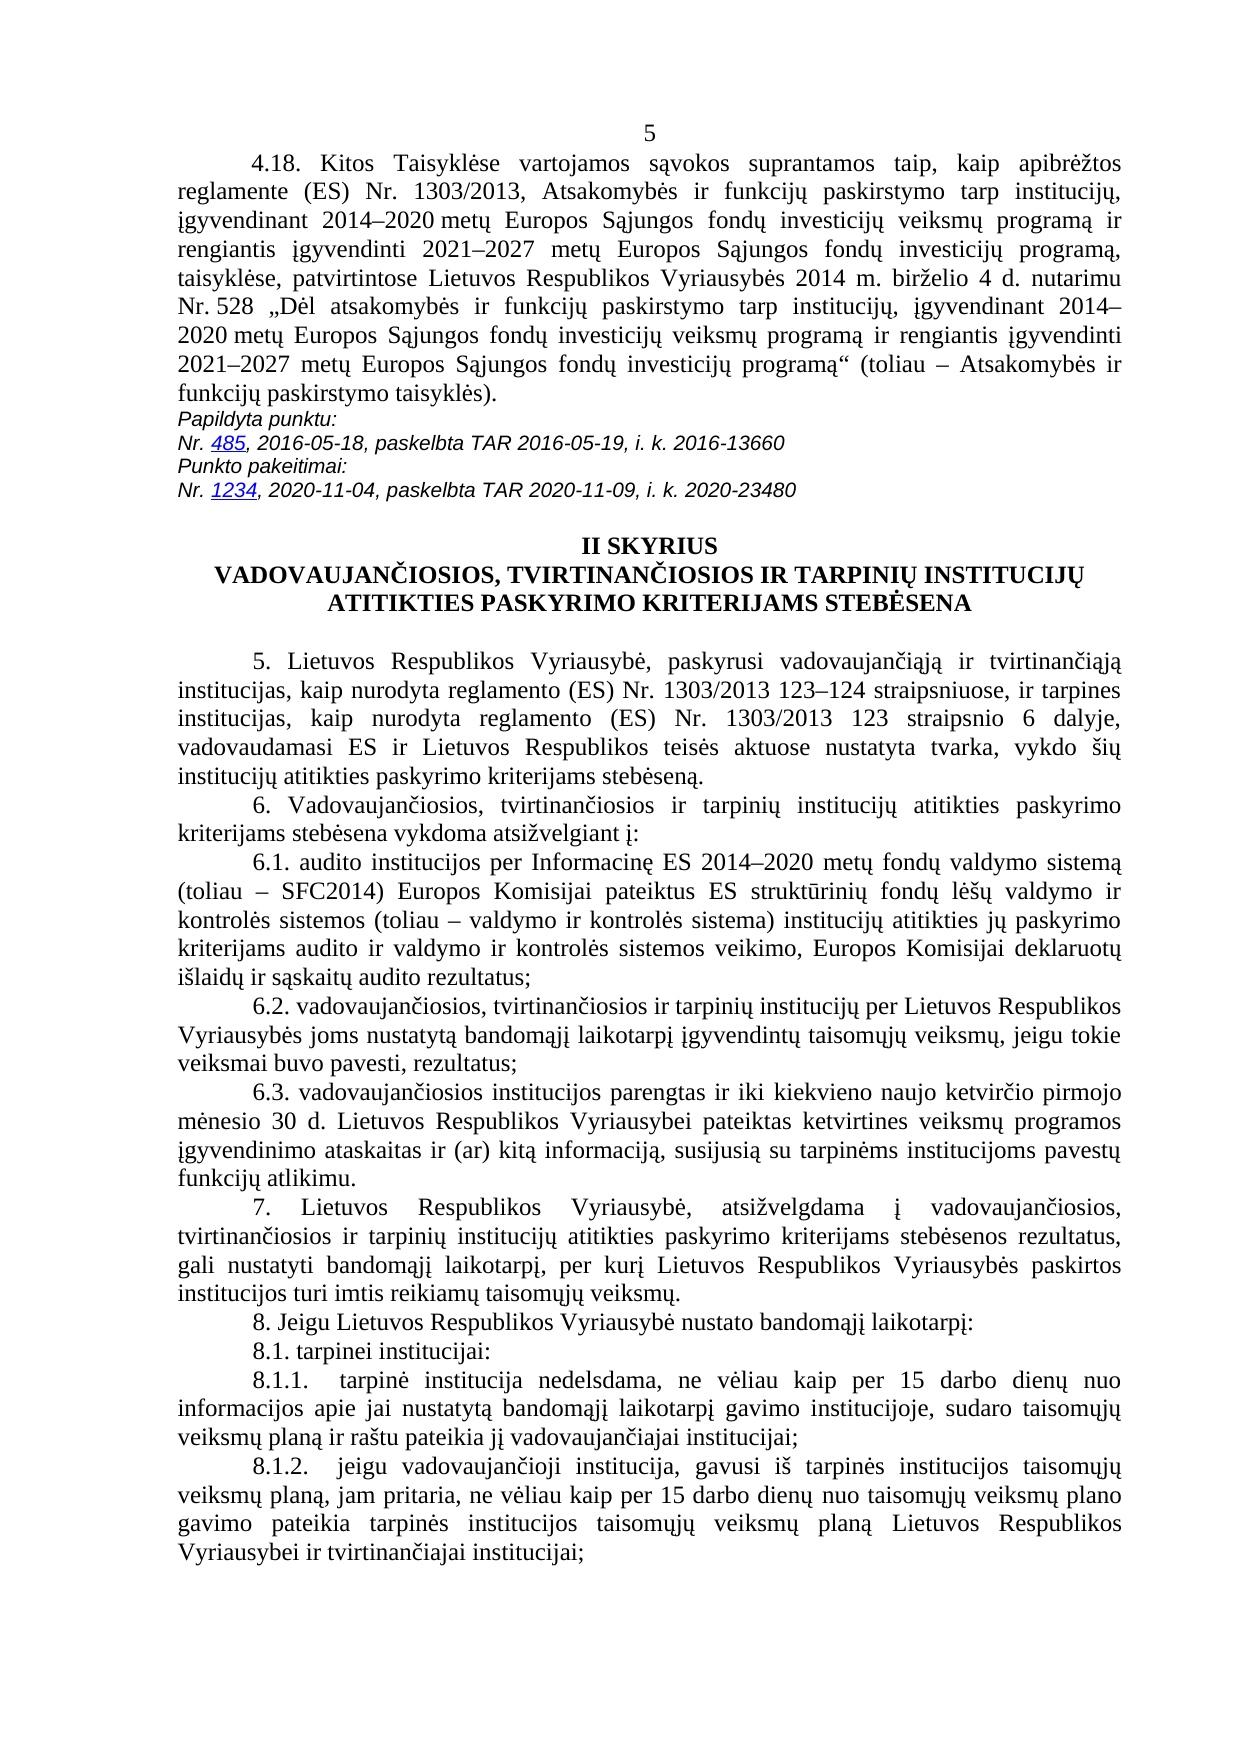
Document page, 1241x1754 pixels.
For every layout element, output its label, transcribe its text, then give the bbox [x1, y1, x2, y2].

text 5. Lietuvos Respublikos Vyriausybė, paskyrusi vadovaujančiąją ir tvirtinančiąją institucijas, kaip nurodyta reglamento (ES) Nr. 1303/2013 123–124 straipsniuose, ir tarpines institucijas, kaip nurodyta reglamento (ES) Nr. 1303/2013 123 straipsnio 6 dalyje, vadovaudamasi ES ir Lietuvos Respublikos teisės aktuose nustatyta tvarka, vykdo šių institucijų atitikties paskyrimo kriterijams stebėseną. [177, 646, 1122, 790]
text 8. Jeigu Lietuvos Respublikos Vyriausybė nustato bandomąjį laikotarpį: [177, 1307, 1122, 1336]
text 4.18. Kitos Taisyklėse vartojamos sąvokos suprantamos taip, kaip apibrėžtos reglamente (ES) Nr. 1303/2013, Atsakomybės ir funkcijų paskirstymo tarp institucijų, įgyvendinant 2014–2020 metų Europos Sąjungos fondų investicijų veiksmų programą ir rengiantis įgyvendinti 2021–2027 metų Europos Sąjungos fondų investicijų programą, taisyklėse, patvirtintose Lietuvos Respublikos Vyriausybės 2014 m. birželio 4 d. nutarimu Nr. 528 „Dėl atsakomybės ir funkcijų paskirstymo tarp institucijų, įgyvendinant 2014–2020 metų Europos Sąjungos fondų investicijų veiksmų programą ir rengiantis įgyvendinti 2021–2027 metų Europos Sąjungos fondų investicijų programą“ (toliau – Atsakomybės ir funkcijų paskirstymo taisyklės). [177, 148, 1122, 406]
text 6.3. vadovaujančiosios institucijos parengtas ir iki kiekvieno naujo ketvirčio pirmojo mėnesio 30 d. Lietuvos Respublikos Vyriausybei pateiktas ketvirtines veiksmų programos įgyvendinimo ataskaitas ir (ar) kitą informaciją, susijusią su tarpinėms institucijoms pavestų funkcijų atlikimu. [177, 1077, 1122, 1192]
text 7. Lietuvos Respublikos Vyriausybė, atsižvelgdama į vadovaujančiosios, tvirtinančiosios ir tarpinių institucijų atitikties paskyrimo kriterijams stebėsenos rezultatus, gali nustatyti bandomąjį laikotarpį, per kurį Lietuvos Respublikos Vyriausybės paskirtos institucijos turi imtis reikiamų taisomųjų veiksmų. [177, 1192, 1122, 1307]
text Papildyta punktu: [177, 406, 1122, 430]
text Nr. 1234, 2020-11-04, paskelbta TAR 2020-11-09, i. k. 2020-23480 [177, 478, 1122, 502]
text II SKYRIUS [177, 531, 1122, 560]
text 8.1.2. jeigu vadovaujančioji institucija, gavusi iš tarpinės institucijos taisomųjų veiksmų planą, jam pritaria, ne vėliau kaip per 15 darbo dienų nuo taisomųjų veiksmų plano gavimo pateikia tarpinės institucijos taisomųjų veiksmų planą Lietuvos Respublikos Vyriausybei ir tvirtinančiajai institucijai; [177, 1451, 1122, 1566]
text 6. Vadovaujančiosios, tvirtinančiosios ir tarpinių institucijų atitikties paskyrimo kriterijams stebėsena vykdoma atsižvelgiant į: [177, 790, 1122, 847]
text 6.1. audito institucijos per Informacinę ES 2014–2020 metų fondų valdymo sistemą (toliau – SFC2014) Europos Komisijai pateiktus ES struktūrinių fondų lėšų valdymo ir kontrolės sistemos (toliau – valdymo ir kontrolės sistema) institucijų atitikties jų paskyrimo kriterijams audito ir valdymo ir kontrolės sistemos veikimo, Europos Komisijai deklaruotų išlaidų ir sąskaitų audito rezultatus; [177, 847, 1122, 991]
text Punkto pakeitimai: [177, 454, 1122, 478]
text 6.2. vadovaujančiosios, tvirtinančiosios ir tarpinių institucijų per Lietuvos Respublikos Vyriausybės joms nustatytą bandomąjį laikotarpį įgyvendintų taisomųjų veiksmų, jeigu tokie veiksmai buvo pavesti, rezultatus; [177, 991, 1122, 1077]
text 8.1. tarpinei institucijai: [177, 1336, 1122, 1365]
text Nr. 485, 2016-05-18, paskelbta TAR 2016-05-19, i. k. 2016-13660 [177, 430, 1122, 454]
text VADOVAUJANČIOSIOS, TVIRTINANČIOSIOS IR TARPINIŲ INSTITUCIJŲ ATITIKTIES PASKYRIMO KRITERIJAMS STEBĖSENA [177, 560, 1122, 617]
text 8.1.1. tarpinė institucija nedelsdama, ne vėliau kaip per 15 darbo dienų nuo informacijos apie jai nustatytą bandomąjį laikotarpį gavimo institucijoje, sudaro taisomųjų veiksmų planą ir raštu pateikia jį vadovaujančiajai institucijai; [177, 1365, 1122, 1451]
